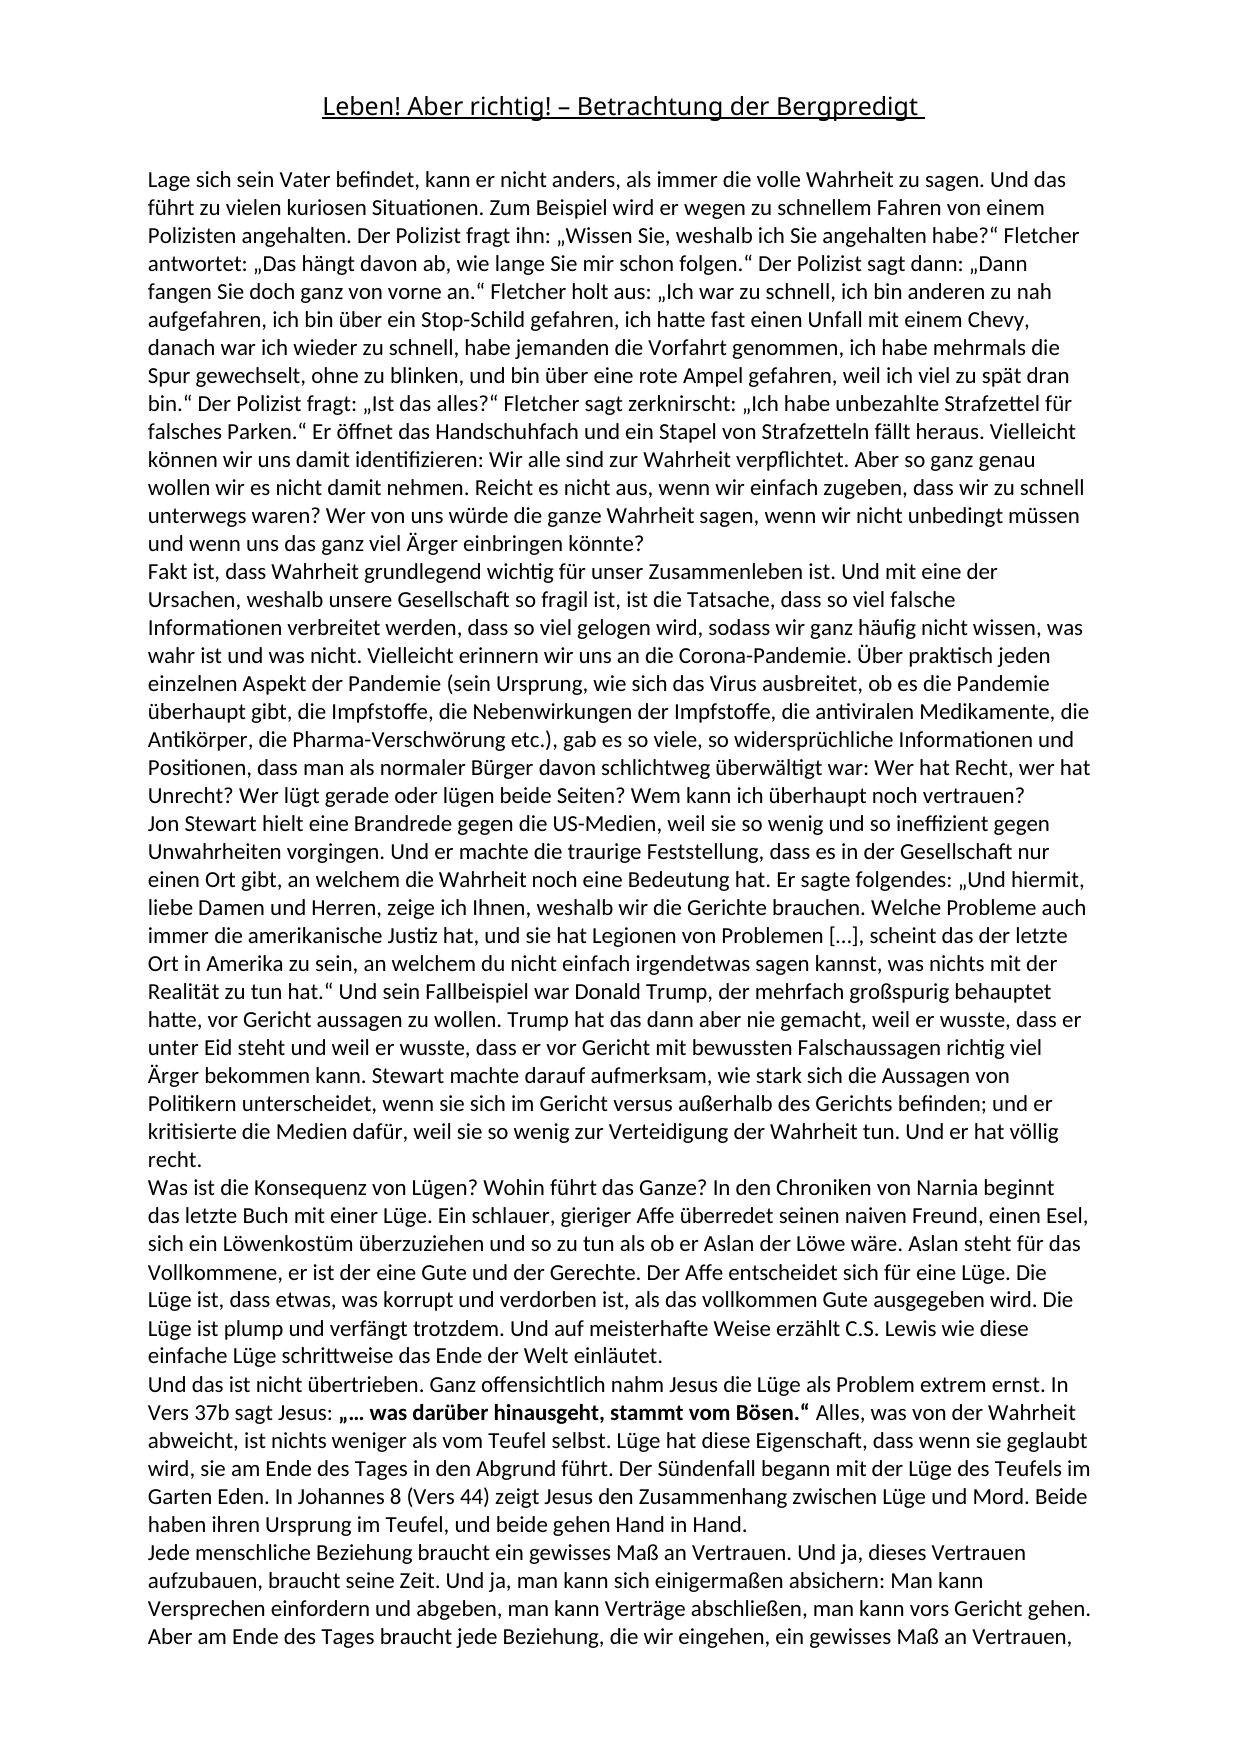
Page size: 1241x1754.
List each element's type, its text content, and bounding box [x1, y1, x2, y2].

text Jon Stewart hielt eine Brandrede gegen die US-Medien, weil sie so wenig und so ineffizient gegen Unwahrheiten vorgingen. Und er machte die traurige Feststellung, dass es in der Gesellschaft nur einen Ort gibt, an welchem die Wahrheit noch eine Bedeutung hat. Er sagte folgendes: „Und hiermit, liebe Damen und Herren, zeige ich Ihnen, weshalb wir die Gerichte brauchen. Welche Probleme auch immer die amerikanische Justiz hat, und sie hat Legionen von Problemen […], scheint das der letzte Ort in Amerika zu sein, an welchem du nicht einfach irgendetwas sagen kannst, was nichts mit der Realität zu tun hat.“ Und sein Fallbeispiel war Donald Trump, der mehrfach großspurig behauptet hatte, vor Gericht aussagen zu wollen. Trump hat das dann aber nie gemacht, weil er wusste, dass er unter Eid steht und weil er wusste, dass er vor Gericht mit bewussten Falschaussagen richtig viel Ärger bekommen kann. Stewart machte darauf aufmerksam, wie stark sich die Aussagen von Politikern unterscheidet, wenn sie sich im Gericht versus außerhalb des Gerichts befinden; und er kritisierte die Medien dafür, weil sie so wenig zur Verteidigung der Wahrheit tun. Und er hat völlig recht. [148, 809, 1093, 1173]
text Was ist die Konsequenz von Lügen? Wohin führt das Ganze? In den Chroniken von Narnia beginnt das letzte Buch mit einer Lüge. Ein schlauer, gieriger Affe überredet seinen naiven Freund, einen Esel, sich ein Löwenkostüm überzuziehen und so zu tun als ob er Aslan der Löwe wäre. Aslan steht für das Vollkommene, er ist der eine Gute und der Gerechte. Der Affe entscheidet sich für eine Lüge. Die Lüge ist, dass etwas, was korrupt und verdorben ist, als das vollkommen Gute ausgegeben wird. Die Lüge ist plump und verfängt trotzdem. Und auf meisterhafte Weise erzählt C.S. Lewis wie diese einfache Lüge schrittweise das Ende der Welt einläutet. [148, 1173, 1093, 1370]
text Jede menschliche Beziehung braucht ein gewisses Maß an Vertrauen. Und ja, dieses Vertrauen aufzubauen, braucht seine Zeit. Und ja, man kann sich einigermaßen absichern: Man kann Versprechen einfordern und abgeben, man kann Verträge abschließen, man kann vors Gericht gehen. Aber am Ende des Tages braucht jede Beziehung, die wir eingehen, ein gewisses Maß an Vertrauen, [148, 1538, 1093, 1650]
text Lage sich sein Vater befindet, kann er nicht anders, als immer die volle Wahrheit zu sagen. Und das führt zu vielen kuriosen Situationen. Zum Beispiel wird er wegen zu schnellem Fahren von einem Polizisten angehalten. Der Polizist fragt ihn: „Wissen Sie, weshalb ich Sie angehalten habe?“ Fletcher antwortet: „Das hängt davon ab, wie lange Sie mir schon folgen.“ Der Polizist sagt dann: „Dann fangen Sie doch ganz von vorne an.“ Fletcher holt aus: „Ich war zu schnell, ich bin anderen zu nah aufgefahren, ich bin über ein Stop-Schild gefahren, ich hatte fast einen Unfall mit einem Chevy, danach war ich wieder zu schnell, habe jemanden die Vorfahrt genommen, ich habe mehrmals die Spur gewechselt, ohne zu blinken, und bin über eine rote Ampel gefahren, weil ich viel zu spät dran bin.“ Der Polizist fragt: „Ist das alles?“ Fletcher sagt zerknirscht: „Ich habe unbezahlte Strafzettel für falsches Parken.“ Er öffnet das Handschuhfach und ein Stapel von Strafzetteln fällt heraus. Vielleicht können wir uns damit identifizieren: Wir alle sind zur Wahrheit verpflichtet. Aber so ganz genau wollen wir es nicht damit nehmen. Reicht es nicht aus, wenn wir einfach zugeben, dass wir zu schnell unterwegs waren? Wer von uns würde die ganze Wahrheit sagen, wenn wir nicht unbedingt müssen und wenn uns das ganz viel Ärger einbringen könnte? [148, 165, 1093, 557]
text Fakt ist, dass Wahrheit grundlegend wichtig für unser Zusammenleben ist. Und mit eine der Ursachen, weshalb unsere Gesellschaft so fragil ist, ist die Tatsache, dass so viel falsche Informationen verbreitet werden, dass so viel gelogen wird, sodass wir ganz häufig nicht wissen, was wahr ist und was nicht. Vielleicht erinnern wir uns an die Corona-Pandemie. Über praktisch jeden einzelnen Aspekt der Pandemie (sein Ursprung, wie sich das Virus ausbreitet, ob es die Pandemie überhaupt gibt, die Impfstoffe, die Nebenwirkungen der Impfstoffe, die antiviralen Medikamente, die Antikörper, die Pharma-Verschwörung etc.), gab es so viele, so widersprüchliche Informationen und Positionen, dass man als normaler Bürger davon schlichtweg überwältigt war: Wer hat Recht, wer hat Unrecht? Wer lügt gerade oder lügen beide Seiten? Wem kann ich überhaupt noch vertrauen? [148, 557, 1093, 809]
text Und das ist nicht übertrieben. Ganz offensichtlich nahm Jesus die Lüge als Problem extrem ernst. In Vers 37b sagt Jesus: „… was darüber hinausgeht, stammt vom Bösen.“ Alles, was von der Wahrheit abweicht, ist nichts weniger als vom Teufel selbst. Lüge hat diese Eigenschaft, dass wenn sie geglaubt wird, sie am Ende des Tages in den Abgrund führt. Der Sündenfall begann mit der Lüge des Teufels im Garten Eden. In Johannes 8 (Vers 44) zeigt Jesus den Zusammenhang zwischen Lüge und Mord. Beide haben ihren Ursprung im Teufel, und beide gehen Hand in Hand. [148, 1370, 1093, 1538]
